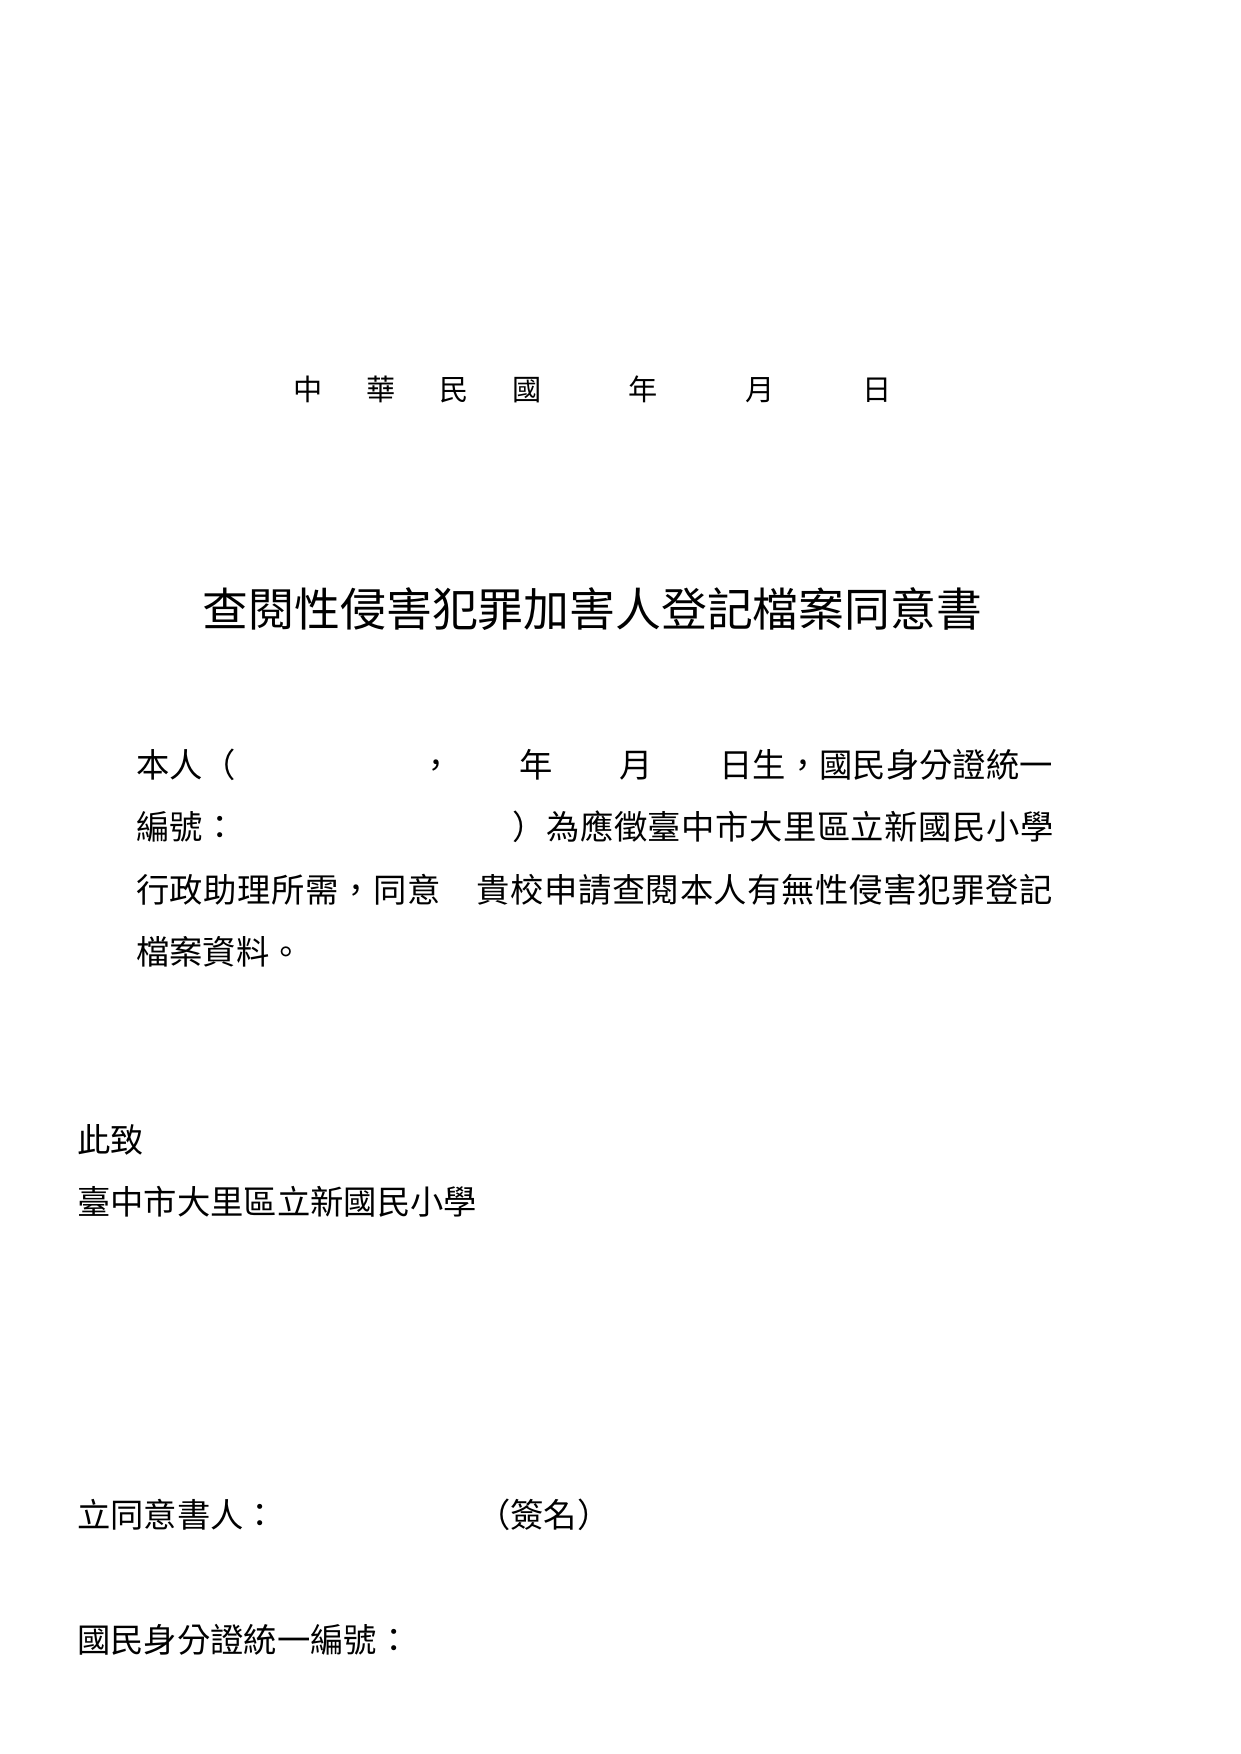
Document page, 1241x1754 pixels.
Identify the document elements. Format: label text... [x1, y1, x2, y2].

text 立同意書人： （簽名） [77, 1471, 1107, 1533]
text 臺中市大里區立新國民小學 [77, 1158, 1107, 1221]
text 此致 [77, 1096, 1107, 1158]
text 國民身分證統一編號： [77, 1596, 1107, 1658]
text 查閱性侵害犯罪加害人登記檔案同意書 [77, 533, 1107, 658]
text 本人（ ， 年 月 日生，國民身分證統一編號： ）為應徵臺中市大里區立新國民小學行政助理所需，同意 貴校申請查閱本人有無性侵害犯罪登記檔案資料。 [136, 721, 1054, 971]
text 中 華 民 國 年 月 日 [77, 346, 1107, 408]
